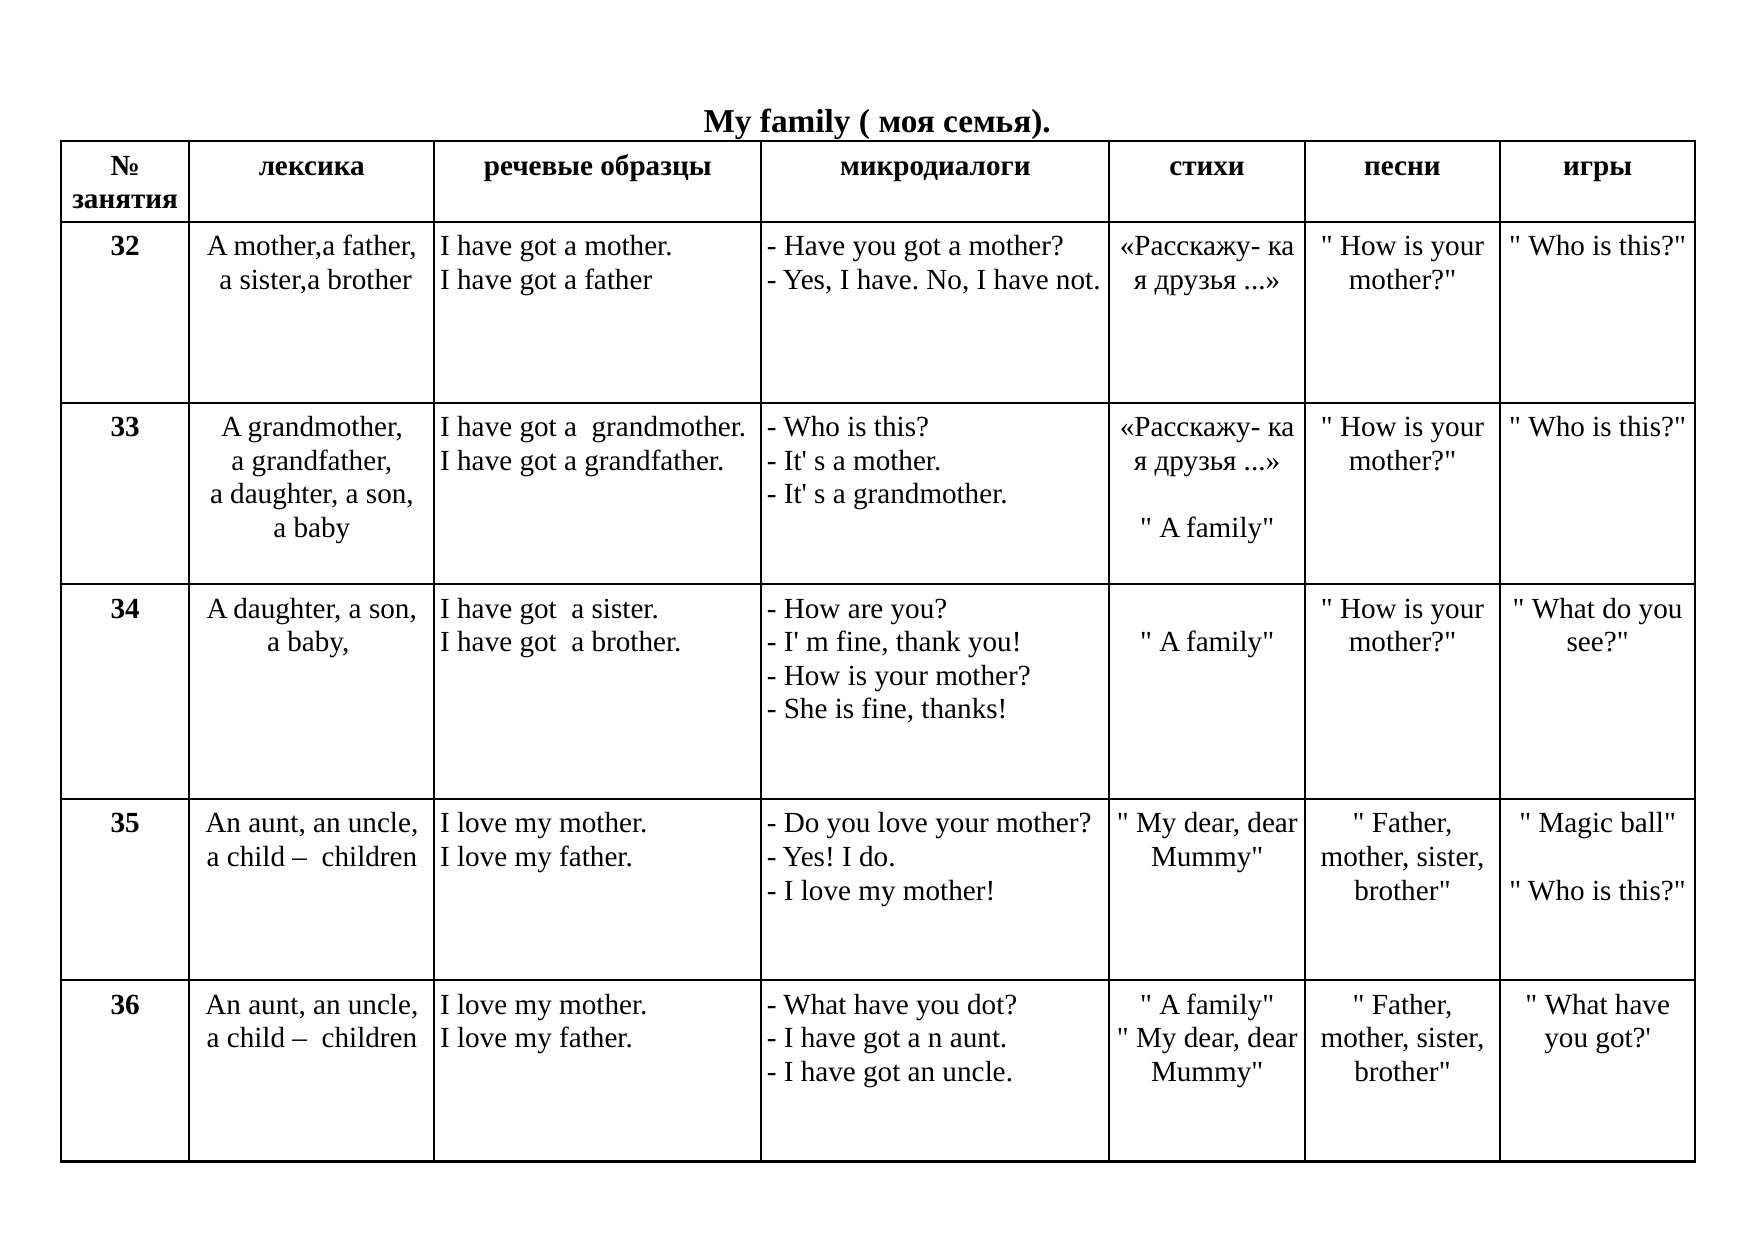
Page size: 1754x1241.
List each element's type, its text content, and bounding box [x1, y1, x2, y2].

table_cell An aunt, an uncle, a child – children [190, 981, 433, 1160]
table_cell I have got a sister. I have got a brother. [435, 585, 760, 798]
table_cell 34 [62, 585, 188, 798]
table_cell - How are you? - I' m fine, thank you! - How is your mother? - She is fine, thanks! [762, 585, 1108, 798]
table_cell - Who is this? - It' s a mother. - It' s a grandmother. [762, 404, 1108, 583]
table_cell An aunt, an uncle, a child – children [190, 800, 433, 979]
table_cell " Father, mother, sister, brother" [1306, 800, 1499, 979]
table_cell I love my mother. I love my father. [435, 800, 760, 979]
table_cell 32 [62, 223, 188, 402]
table_cell " Who is this?" [1501, 404, 1694, 583]
table_cell 35 [62, 800, 188, 979]
table_cell A mother,a father, a sister,a brother [190, 223, 433, 402]
table_cell A daughter, a son, a baby, [190, 585, 433, 798]
table_cell " A family" [1110, 585, 1304, 798]
table_header микродиалоги [762, 142, 1108, 221]
text My family ( моя семья). [59, 102, 1695, 140]
table_cell " What do you see?" [1501, 585, 1694, 798]
table_header речевые образцы [435, 142, 760, 221]
table_cell «Расскажу- ка я друзья ...» " A family" [1110, 404, 1304, 583]
table_header игры [1501, 142, 1694, 221]
table_cell " How is your mother?" [1306, 585, 1499, 798]
table_cell I have got a mother. I have got a father [435, 223, 760, 402]
table_cell " Father, mother, sister, brother" [1306, 981, 1499, 1160]
table_cell " Magic ball" " Who is this?" [1501, 800, 1694, 979]
table_cell - What have you dot? - I have got a n aunt. - I have got an uncle. [762, 981, 1108, 1160]
table_header лексика [190, 142, 433, 221]
table_cell A grandmother, a grandfather, a daughter, a son, a baby [190, 404, 433, 583]
table_cell I love my mother. I love my father. [435, 981, 760, 1160]
table_cell 33 [62, 404, 188, 583]
table_cell " What have you got?' [1501, 981, 1694, 1160]
table_cell " How is your mother?" [1306, 223, 1499, 402]
table_cell «Расскажу- ка я друзья ...» [1110, 223, 1304, 402]
table_cell - Have you got a mother? - Yes, I have. No, I have not. [762, 223, 1108, 402]
table_cell " Who is this?" [1501, 223, 1694, 402]
table_header № занятия [62, 142, 188, 221]
table_cell - Do you love your mother? - Yes! I do. - I love my mother! [762, 800, 1108, 979]
table_header песни [1306, 142, 1499, 221]
table_header стихи [1110, 142, 1304, 221]
table_cell 36 [62, 981, 188, 1160]
table_cell " My dear, dear Mummy" [1110, 800, 1304, 979]
table_cell " A family" " My dear, dear Mummy" [1110, 981, 1304, 1160]
table_cell I have got a grandmother. I have got a grandfather. [435, 404, 760, 583]
table_cell " How is your mother?" [1306, 404, 1499, 583]
